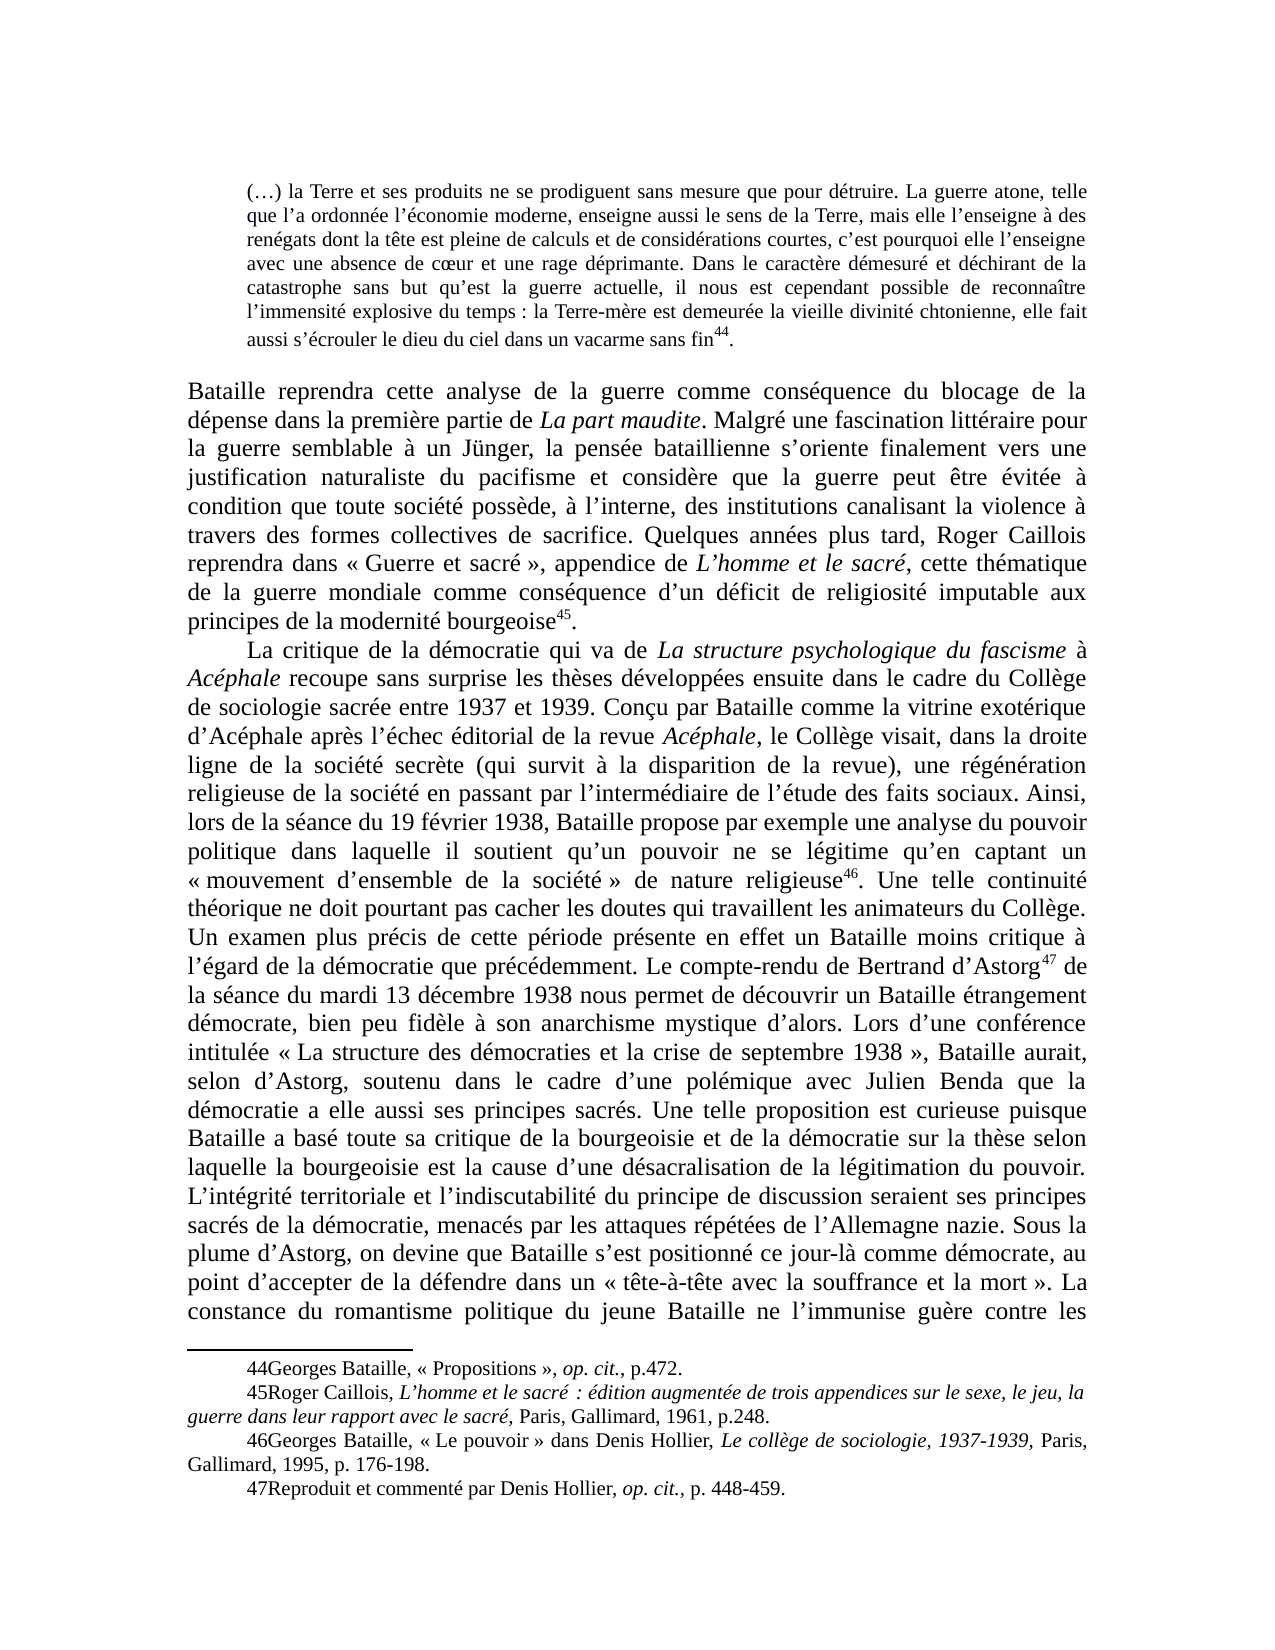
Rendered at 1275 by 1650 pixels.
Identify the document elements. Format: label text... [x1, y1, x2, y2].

text Roger Caillois, L’homme et le sacré : édition augmentée de trois appendices sur le sexe, le jeu, la guerre dans leur rapport avec le sacré, Paris, Gallimard, 1961, p.248. [187, 1380, 1087, 1428]
text Bataille reprendra cette analyse de la guerre comme conséquence du blocage de la dépense dans la première partie de La part maudite. Malgré une fascination littéraire pour la guerre semblable à un Jünger, la pensée bataillienne s’oriente finalement vers une justification naturaliste du pacifisme et considère que la guerre peut être évitée à condition que toute société possède, à l’interne, des institutions canalisant la violence à travers des formes collectives de sacrifice. Quelques années plus tard, Roger Caillois reprendra dans « Guerre et sacré », appendice de L’homme et le sacré, cette thématique de la guerre mondiale comme conséquence d’un déficit de religiosité imputable aux principes de la modernité bourgeoise. [187, 376, 1087, 635]
text Reproduit et commenté par Denis Hollier, op. cit., p. 448-459. [187, 1476, 1087, 1500]
text Georges Bataille, « Propositions », op. cit., p.472. [187, 1356, 1087, 1380]
text La critique de la démocratie qui va de La structure psychologique du fascisme à Acéphale recoupe sans surprise les thèses développées ensuite dans le cadre du Collège de sociologie sacrée entre 1937 et 1939. Conçu par Bataille comme la vitrine exotérique d’Acéphale après l’échec éditorial de la revue Acéphale, le Collège visait, dans la droite ligne de la société secrète (qui survit à la disparition de la revue), une régénération religieuse de la société en passant par l’intermédiaire de l’étude des faits sociaux. Ainsi, lors de la séance du 19 février 1938, Bataille propose par exemple une analyse du pouvoir politique dans laquelle il soutient qu’un pouvoir ne se légitime qu’en captant un « mouvement d’ensemble de la société » de nature religieuse. Une telle continuité théorique ne doit pourtant pas cacher les doutes qui travaillent les animateurs du Collège. Un examen plus précis de cette période présente en effet un Bataille moins critique à l’égard de la démocratie que précédemment. Le compte-rendu de Bertrand d’Astorg de la séance du mardi 13 décembre 1938 nous permet de découvrir un Bataille étrangement démocrate, bien peu fidèle à son anarchisme mystique d’alors. Lors d’une conférence intitulée « La structure des démocraties et la crise de septembre 1938 », Bataille aurait, selon d’Astorg, soutenu dans le cadre d’une polémique avec Julien Benda que la démocratie a elle aussi ses principes sacrés. Une telle proposition est curieuse puisque Bataille a basé toute sa critique de la bourgeoisie et de la démocratie sur la thèse selon laquelle la bourgeoisie est la cause d’une désacralisation de la légitimation du pouvoir. L’intégrité territoriale et l’indiscutabilité du principe de discussion seraient ses principes sacrés de la démocratie, menacés par les attaques répétées de l’Allemagne nazie. Sous la plume d’Astorg, on devine que Bataille s’est positionné ce jour-là comme démocrate, au point d’accepter de la défendre dans un « tête-à-tête avec la souffrance et la mort ». La constance du romantisme politique du jeune Bataille ne l’immunise guère contre les [187, 635, 1087, 1325]
text Georges Bataille, « Le pouvoir » dans Denis Hollier, Le collège de sociologie, 1937-1939, Paris, Gallimard, 1995, p. 176-198. [187, 1428, 1087, 1476]
text (…) la Terre et ses produits ne se prodiguent sans mesure que pour détruire. La guerre atone, telle que l’a ordonnée l’économie moderne, enseigne aussi le sens de la Terre, mais elle l’enseigne à des renégats dont la tête est pleine de calculs et de considérations courtes, c’est pourquoi elle l’enseigne avec une absence de cœur et une rage déprimante. Dans le caractère démesuré et déchirant de la catastrophe sans but qu’est la guerre actuelle, il nous est cependant possible de reconnaître l’immensité explosive du temps : la Terre-mère est demeurée la vieille divinité chtonienne, elle fait aussi s’écrouler le dieu du ciel dans un vacarme sans fin. [247, 179, 1087, 352]
